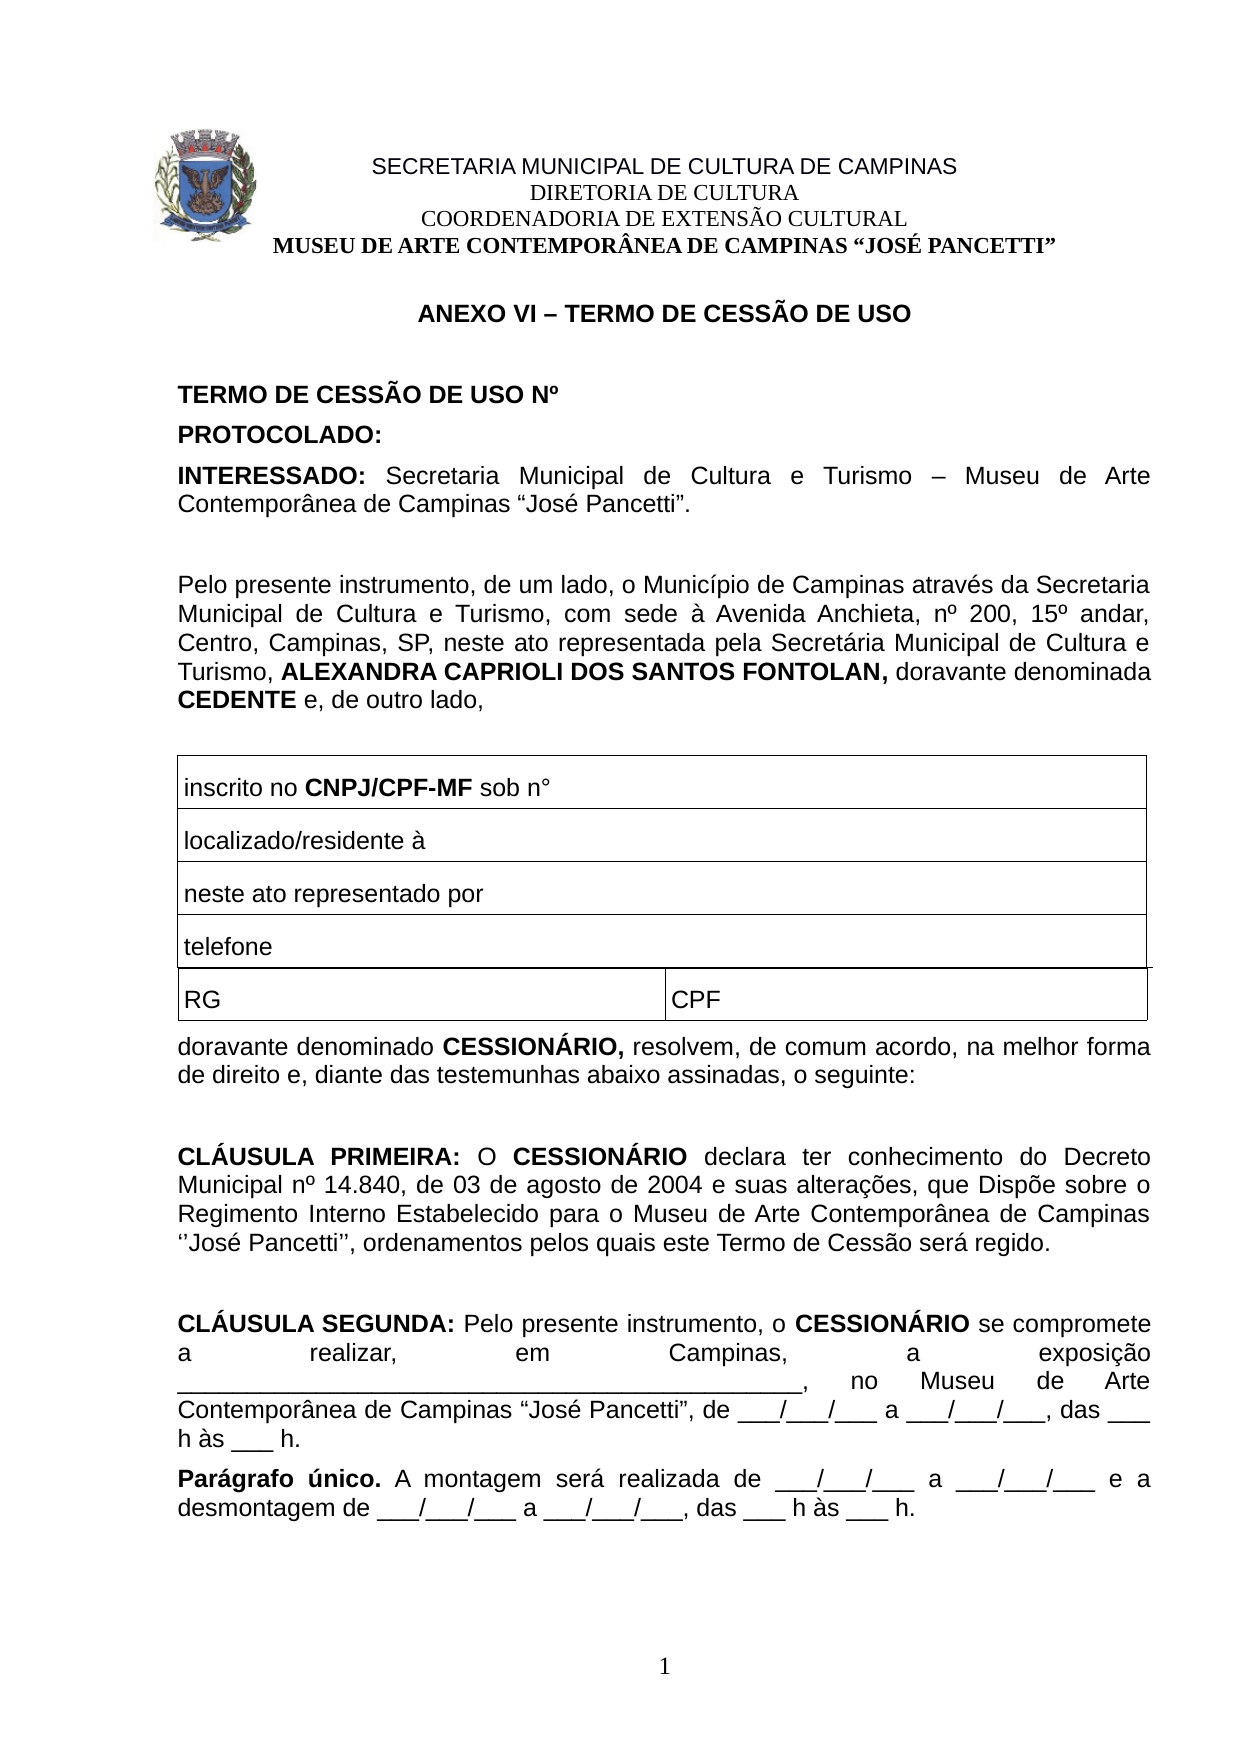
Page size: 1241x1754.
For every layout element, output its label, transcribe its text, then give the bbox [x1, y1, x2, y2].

table_cell localizado/residente à [178, 809, 1146, 861]
table_header inscrito no CNPJ/CPF-MF sob n° [178, 756, 1146, 808]
table_header CPF [666, 969, 1147, 1020]
text Parágrafo único. A montagem será realizada de ___/___/___ a ___/___/___ e a desmontagem de ___/___/___ a ___/___/___, das ___ h às ___ h. [177, 1464, 1152, 1522]
text INTERESSADO: Secretaria Municipal de Cultura e Turismo – Museu de Arte Contemporânea de Campinas “José Pancetti”. [177, 461, 1152, 518]
text CLÁUSULA SEGUNDA: Pelo presente instrumento, o CESSIONÁRIO se compromete a realizar, em Campinas, a exposição _____________________________________________, no Museu de Arte Contemporânea de Campinas “José Pancetti”, de ___/___/___ a ___/___/___, das ___ h às ___ h. [177, 1309, 1152, 1453]
table_cell [1147, 861, 1153, 914]
table_cell neste ato representado por [178, 862, 1146, 914]
table_header RG [179, 969, 665, 1020]
text PROTOCOLADO: [177, 420, 1152, 449]
text ANEXO VI – TERMO DE CESSÃO DE USO [177, 298, 1152, 327]
picture [153, 128, 258, 243]
text CLÁUSULA PRIMEIRA: O CESSIONÁRIO declara ter conhecimento do Decreto Municipal nº 14.840, de 03 de agosto de 2004 e suas alterações, que Dispõe sobre o Regimento Interno Estabelecido para o Museu de Arte Contemporânea de Campinas ‘’José Pancetti’’, ordenamentos pelos quais este Termo de Cessão será regido. [177, 1142, 1152, 1257]
table_cell [1147, 808, 1153, 861]
text doravante denominado CESSIONÁRIO, resolvem, de comum acordo, na melhor forma de direito e, diante das testemunhas abaixo assinadas, o seguinte: [177, 1032, 1152, 1089]
table_cell RG nº [1147, 914, 1153, 967]
table_cell telefone [178, 915, 1146, 967]
table_header [1147, 755, 1153, 808]
text Pelo presente instrumento, de um lado, o Município de Campinas através da Secretaria Municipal de Cultura e Turismo, com sede à Avenida Anchieta, nº 200, 15º andar, Centro, Campinas, SP, neste ato representada pela Secretária Municipal de Cultura e Turismo, ALEXANDRA CAPRIOLI DOS SANTOS FONTOLAN, doravante denominada CEDENTE e, de outro lado, [177, 570, 1152, 714]
text TERMO DE CESSÃO DE USO Nº [177, 379, 1152, 408]
